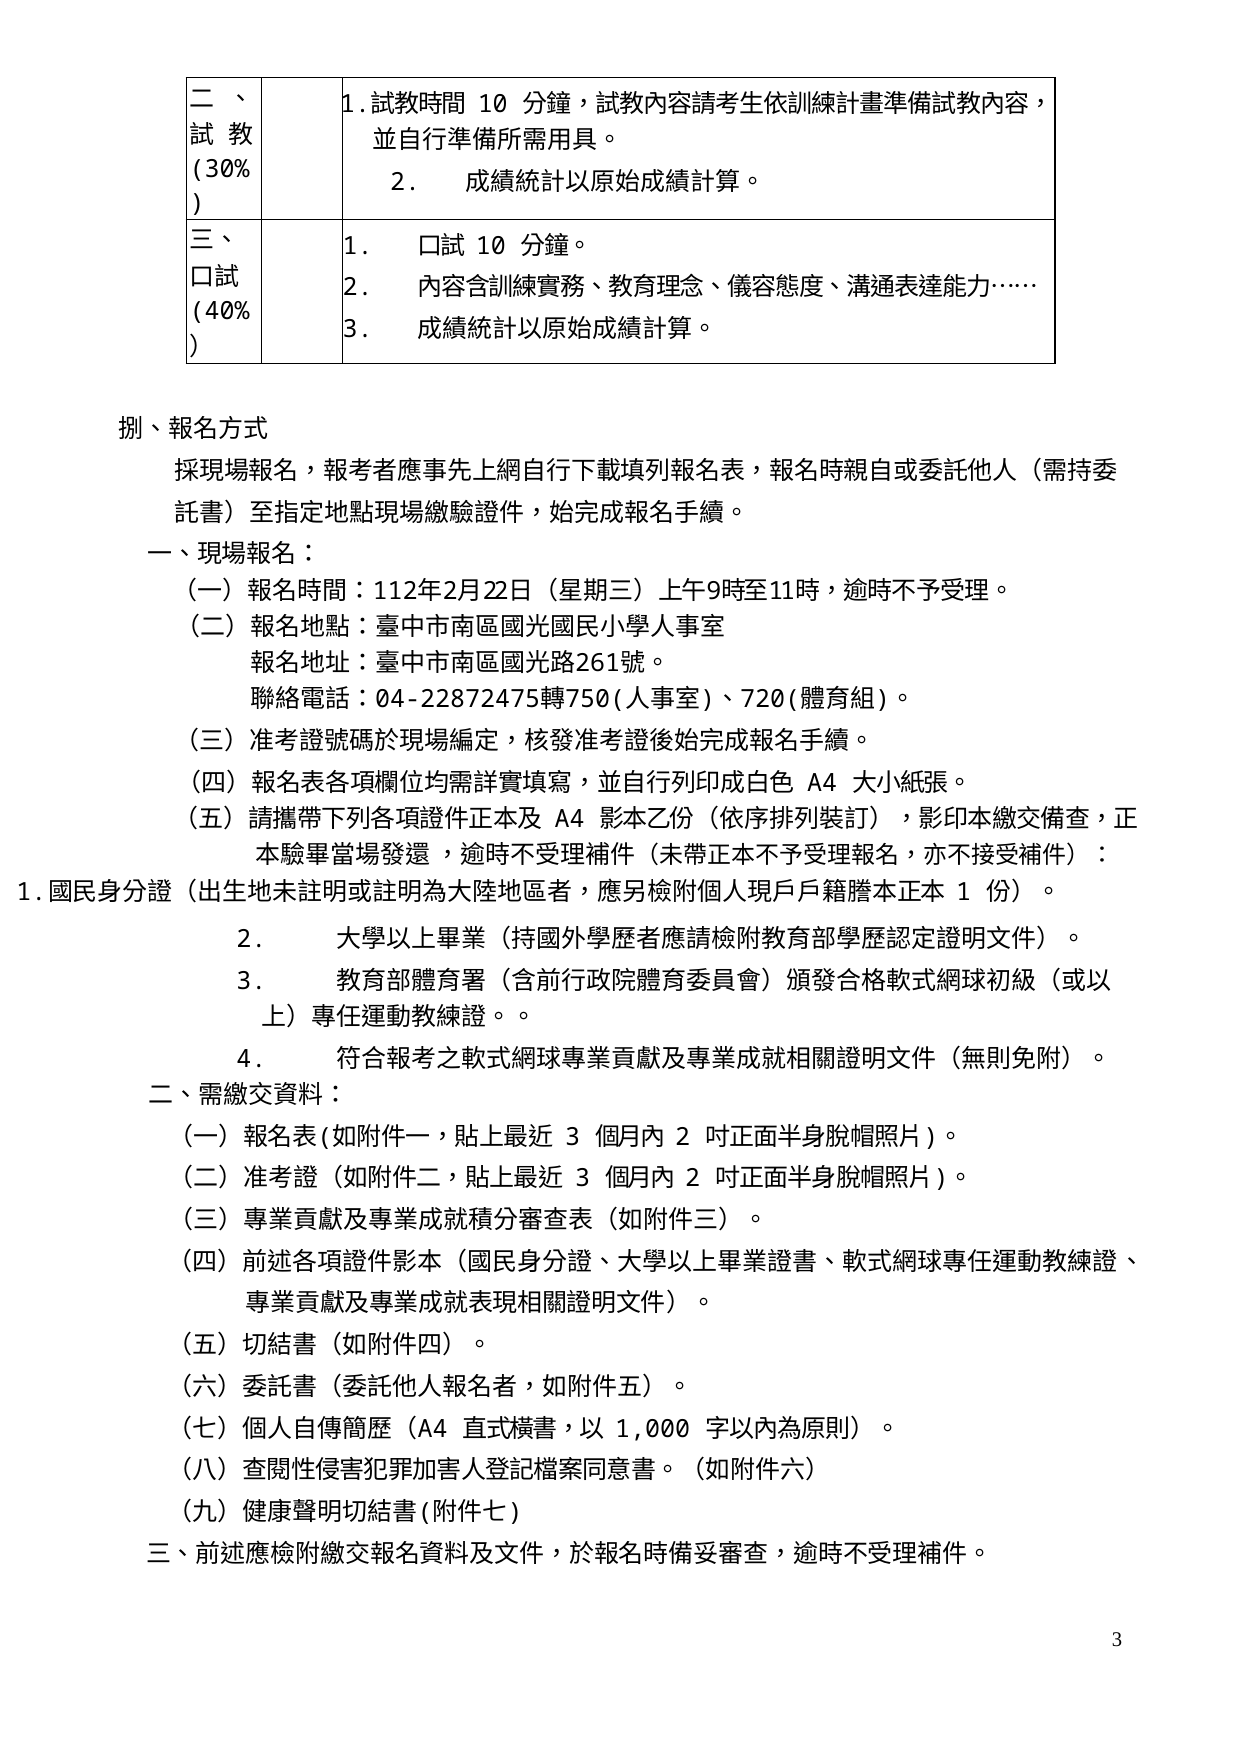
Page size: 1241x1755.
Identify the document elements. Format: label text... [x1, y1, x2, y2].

text （四）前述各項證件影本（國民身分證、大學以上畢業證書、軟式網球專任運動教練證、專業貢獻及專業成就表現相關證明文件）。 [167, 1241, 1119, 1319]
table_cell 口試 10 分鐘。 內容含訓練實務、教育理念、儀容態度、溝通表達能力…… 成績統計以原始成績計算。 [343, 220, 1054, 363]
text 採現場報名，報考者應事先上網自行下載填列報名表，報名時親自或委託他人（需持委託書）至指定地點現場繳驗證件，始完成報名手續。 [174, 451, 1119, 528]
text （二）准考證（如附件二，貼上最近 3 個月內 2 吋正面半身脫帽照片)。 [168, 1158, 1147, 1194]
text （四）報名表各項欄位均需詳實填寫，並自行列印成白色 A4 大小紙張。 [176, 762, 1147, 799]
text （五）請攜帶下列各項證件正本及 A4 影本乙份（依序排列裝訂），影印本繳交備查，正本驗畢當場發還 ，逾時不受理補件（未帶正本不予受理報名，亦不接受補件）： [173, 799, 1147, 871]
list 符合報考之軟式網球專業貢獻及專業成就相關證明文件（無則免附）。 [236, 1038, 1147, 1074]
text 報名地址：臺中市南區國光路261號。 [175, 643, 701, 679]
text 一、現場報名： [147, 534, 1147, 570]
list 教育部體育署（含前行政院體育委員會）頒發合格軟式網球初級（或以上）專任運動教練證。。 [236, 960, 1147, 1033]
text （一）報名表(如附件一，貼上最近 3 個月內 2 吋正面半身脫帽照片)。 [168, 1116, 1147, 1152]
text （六）委託書（委託他人報名者，如附件五）。 [167, 1366, 1147, 1403]
table_header 試教時間 10 分鐘，試教內容請考生依訓練計畫準備試教內容， 並自行準備所需用具。 成績統計以原始成績計算。 [343, 78, 1054, 219]
list 國民身分證（出生地未註明或註明為大陸地區者，應另檢附個人現戶戶籍謄本正本 1 份）。 [16, 871, 1112, 907]
text （九）健康聲明切結書(附件七) [167, 1492, 1147, 1528]
text 聯絡電話：04-22872475轉750(人事室)、720(體育組)。 [250, 679, 1147, 715]
table_header 二、試教(30%) [187, 78, 261, 219]
text 捌、報名方式 [118, 409, 1147, 445]
table_header [262, 78, 342, 219]
list 大學以上畢業（持國外學歷者應請檢附教育部學歷認定證明文件）。 [236, 918, 1147, 955]
text （三）准考證號碼於現場編定，核發准考證後始完成報名手續。 [174, 721, 1147, 757]
text （一）報名時間：112年2月22日（星期三）上午9時至11時，逾時不予受理。 [172, 570, 1147, 606]
table_cell 三、 口試(40%） [187, 220, 261, 363]
text （二）報名地點：臺中市南區國光國民小學人事室 [175, 606, 831, 643]
text （八）查閱性侵害犯罪加害人登記檔案同意書。（如附件六） [167, 1450, 1147, 1486]
table_cell [262, 220, 342, 363]
text （三）專業貢獻及專業成就積分審查表（如附件三）。 [168, 1199, 1147, 1236]
text （七）個人自傳簡歷（A4 直式橫書，以 1,000 字以內為原則）。 [167, 1408, 1147, 1444]
text 二、需繳交資料： [148, 1074, 1147, 1111]
text （五）切結書（如附件四）。 [167, 1325, 1147, 1361]
text 三、前述應檢附繳交報名資料及文件，於報名時備妥審查，逾時不受理補件。 [146, 1533, 1147, 1569]
